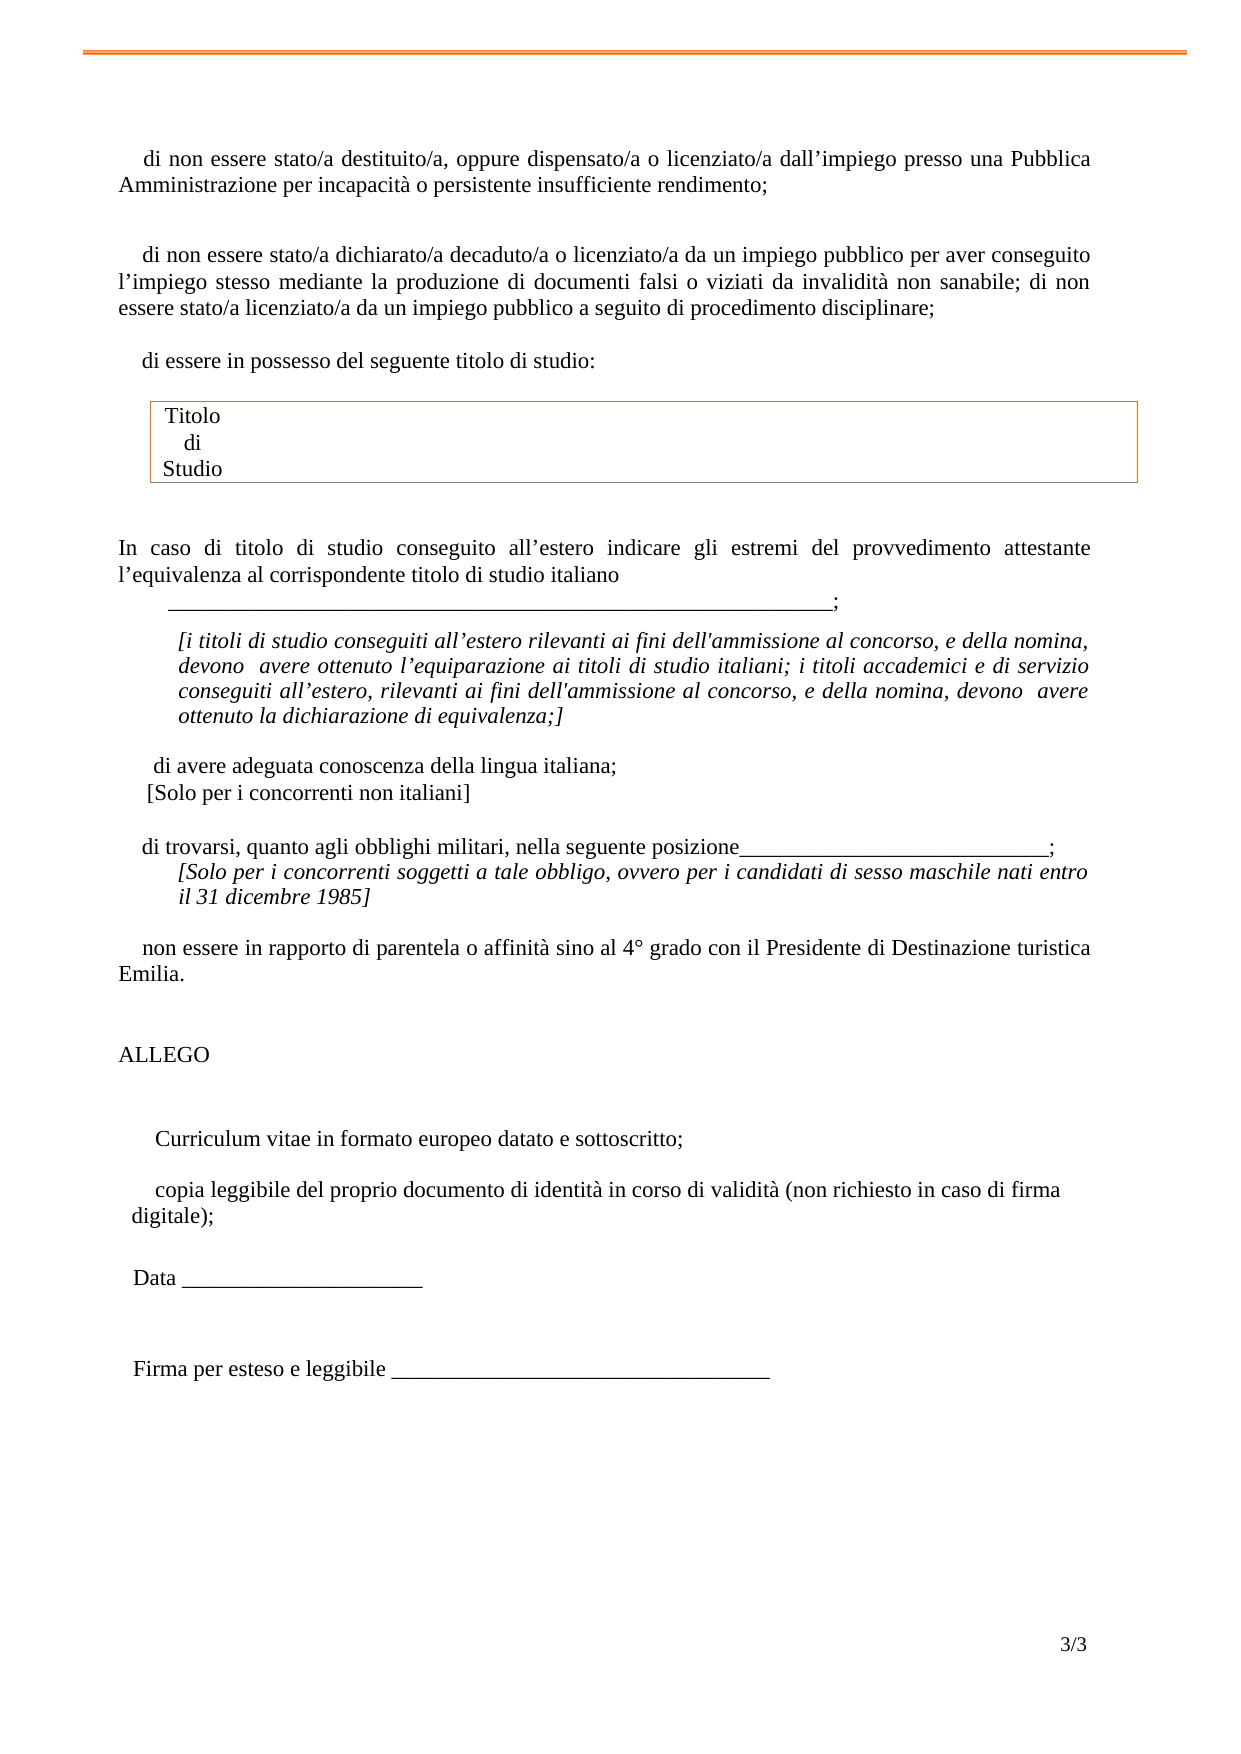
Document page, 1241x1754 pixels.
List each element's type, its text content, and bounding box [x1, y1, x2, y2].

text  copia leggibile del proprio documento di identità in corso di validità (non richiesto in caso di firma [131, 1176, 1092, 1202]
text  non essere in rapporto di parentela o affinità sino al 4° grado con il Presidente di Destinazione turistica Emilia. [118, 934, 1092, 987]
text Firma per esteso e leggibile _________________________________ [133, 1355, 1084, 1381]
text Data _____________________ [133, 1238, 1084, 1291]
text digitale); [131, 1202, 1092, 1229]
text  di avere adeguata conoscenza della lingua italiana; [118, 753, 1092, 779]
text [Solo per i concorrenti non italiani] [118, 779, 1092, 806]
text [i titoli di studio conseguiti all’estero rilevanti ai fini dell'ammissione al concorso, e della nomina, devono avere ottenuto l’equiparazione ai titoli di studio italiani; i titoli accademici e di servizio conseguiti all’estero, rilevanti ai fini dell'ammissione al concorso, e della nomina, devono avere ottenuto la dichiarazione di equivalenza;] [177, 628, 1092, 728]
text In caso di titolo di studio conseguito all’estero indicare gli estremi del provvedimento attestante l’equivalenza al corrispondente titolo di studio italiano [118, 534, 1092, 587]
text __________________________________________________________; [162, 587, 1092, 613]
table_header Titolo di Studio [151, 402, 235, 482]
text  di essere in possesso del seguente titolo di studio: [118, 347, 1092, 374]
table_header [235, 402, 1137, 482]
text  di non essere stato/a destituito/a, oppure dispensato/a o licenziato/a dall’impiego presso una Pubblica Amministrazione per incapacità o persistente insufficiente rendimento; [118, 145, 1092, 198]
text  di trovarsi, quanto agli obblighi militari, nella seguente posizione___________________________; [118, 833, 1092, 859]
text [Solo per i concorrenti soggetti a tale obbligo, ovvero per i candidati di sesso maschile nati entro il 31 dicembre 1985] [177, 860, 1092, 910]
text ALLEGO [118, 1041, 646, 1067]
text  di non essere stato/a dichiarato/a decaduto/a o licenziato/a da un impiego pubblico per aver conseguito l’impiego stesso mediante la produzione di documenti falsi o viziati da invalidità non sanabile; di non essere stato/a licenziato/a da un impiego pubblico a seguito di procedimento disciplinare; [118, 241, 1092, 321]
text  Curriculum vitae in formato europeo datato e sottoscritto; [131, 1125, 1092, 1152]
table_header [123, 401, 148, 482]
